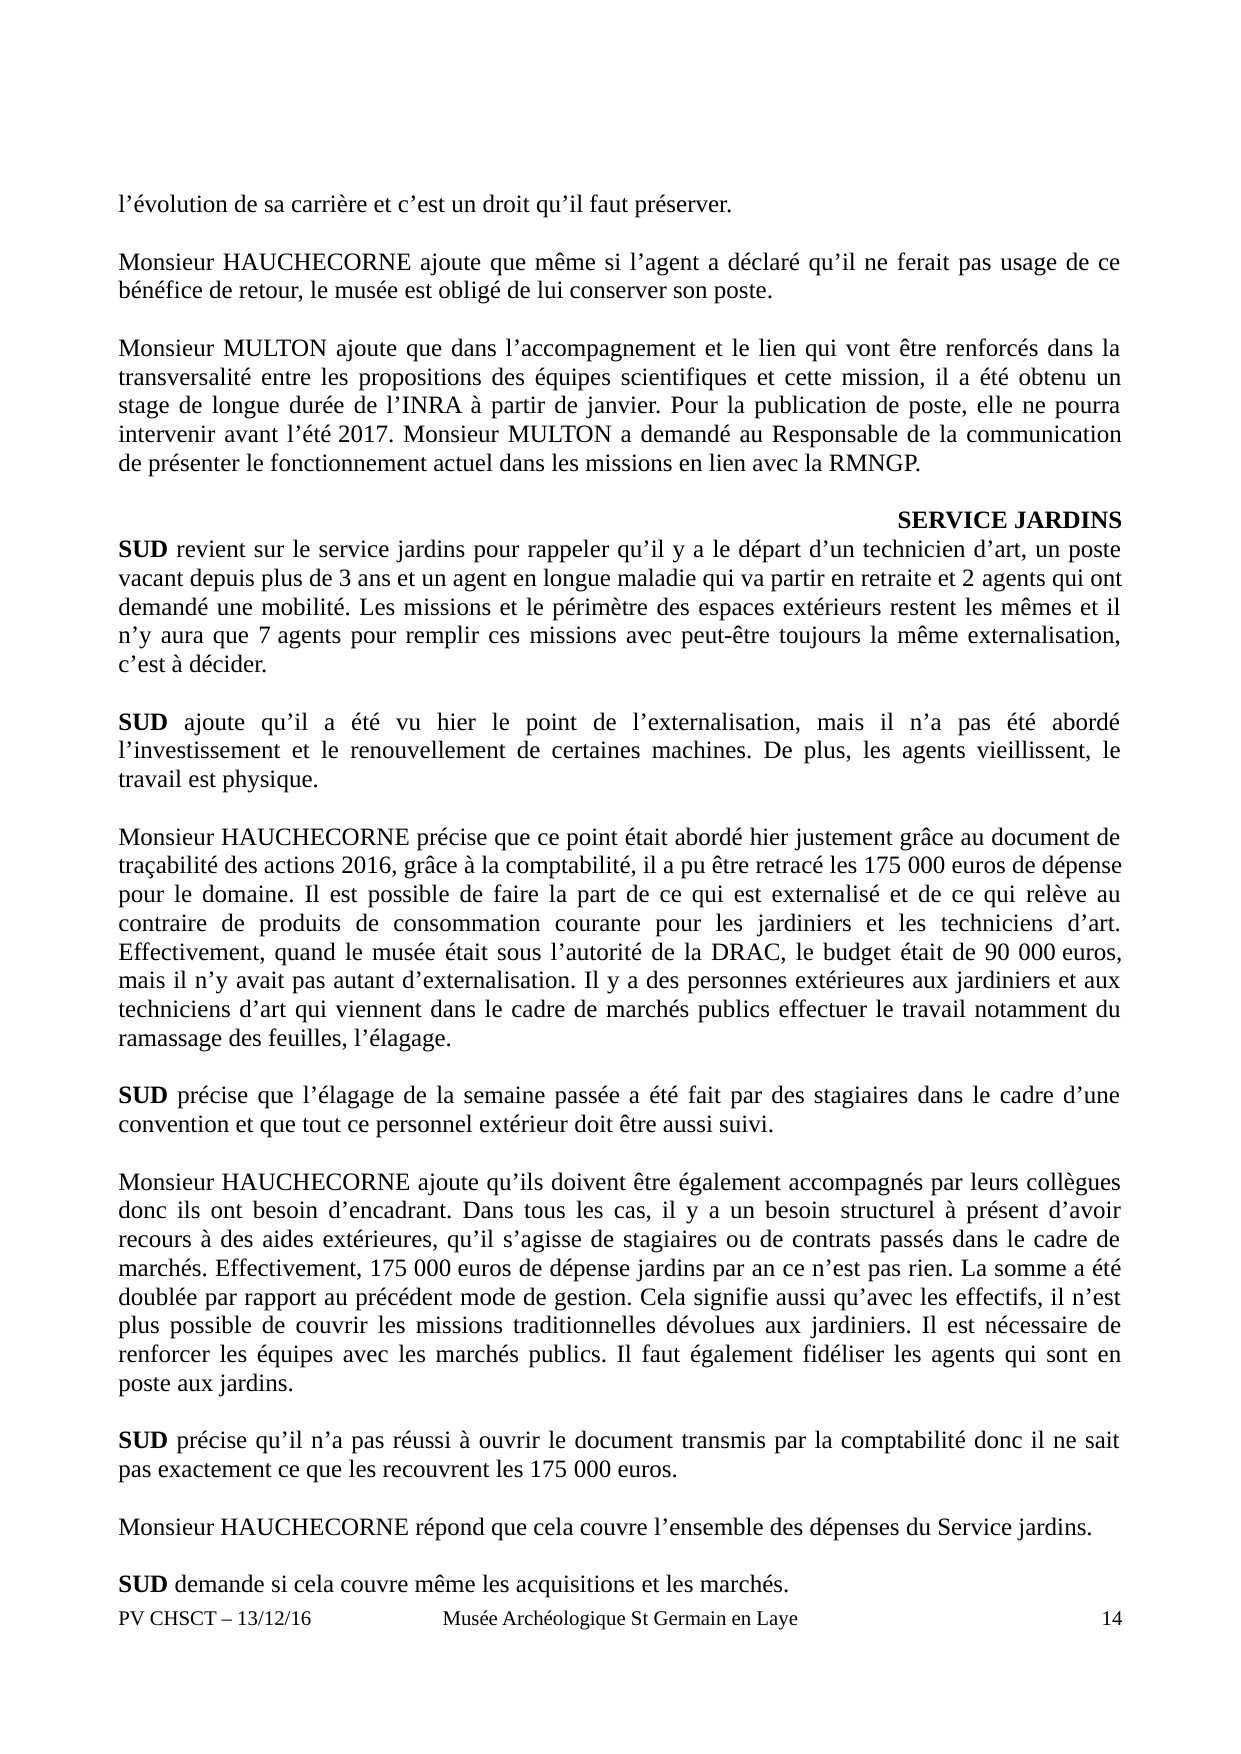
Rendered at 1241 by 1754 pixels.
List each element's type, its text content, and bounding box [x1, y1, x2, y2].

text SUD précise qu’il n’a pas réussi à ouvrir le document transmis par la comptabilité donc il ne sait pas exactement ce que les recouvrent les 175 000 euros. [118, 1425, 1122, 1483]
text SERVICE JARDINS [118, 505, 1122, 534]
text SUD demande si cela couvre même les acquisitions et les marchés. [118, 1569, 1122, 1598]
text Monsieur HAUCHECORNE ajoute qu’ils doivent être également accompagnés par leurs collègues donc ils ont besoin d’encadrant. Dans tous les cas, il y a un besoin structurel à présent d’avoir recours à des aides extérieures, qu’il s’agisse de stagiaires ou de contrats passés dans le cadre de marchés. Effectivement, 175 000 euros de dépense jardins par an ce n’est pas rien. La somme a été doublée par rapport au précédent mode de gestion. Cela signifie aussi qu’avec les effectifs, il n’est plus possible de couvrir les missions traditionnelles dévolues aux jardiniers. Il est nécessaire de renforcer les équipes avec les marchés publics. Il faut également fidéliser les agents qui sont en poste aux jardins. [118, 1167, 1122, 1397]
text Monsieur HAUCHECORNE ajoute que même si l’agent a déclaré qu’il ne ferait pas usage de ce bénéfice de retour, le musée est obligé de lui conserver son poste. [118, 247, 1122, 304]
text Monsieur HAUCHECORNE répond que cela couvre l’ensemble des dépenses du Service jardins. [118, 1512, 1122, 1540]
text SUD revient sur le service jardins pour rappeler qu’il y a le départ d’un technicien d’art, un poste vacant depuis plus de 3 ans et un agent en longue maladie qui va partir en retraite et 2 agents qui ont demandé une mobilité. Les missions et le périmètre des espaces extérieurs restent les mêmes et il n’y aura que 7 agents pour remplir ces missions avec peut-être toujours la même externalisation, c’est à décider. [118, 534, 1122, 678]
text l’évolution de sa carrière et c’est un droit qu’il faut préserver. [118, 189, 1122, 218]
text Monsieur HAUCHECORNE précise que ce point était abordé hier justement grâce au document de traçabilité des actions 2016, grâce à la comptabilité, il a pu être retracé les 175 000 euros de dépense pour le domaine. Il est possible de faire la part de ce qui est externalisé et de ce qui relève au contraire de produits de consommation courante pour les jardiniers et les techniciens d’art. Effectivement, quand le musée était sous l’autorité de la DRAC, le budget était de 90 000 euros, mais il n’y avait pas autant d’externalisation. Il y a des personnes extérieures aux jardiniers et aux techniciens d’art qui viennent dans le cadre de marchés publics effectuer le travail notamment du ramassage des feuilles, l’élagage. [118, 822, 1122, 1052]
text Monsieur MULTON ajoute que dans l’accompagnement et le lien qui vont être renforcés dans la transversalité entre les propositions des équipes scientifiques et cette mission, il a été obtenu un stage de longue durée de l’INRA à partir de janvier. Pour la publication de poste, elle ne pourra intervenir avant l’été 2017. Monsieur MULTON a demandé au Responsable de la communication de présenter le fonctionnement actuel dans les missions en lien avec la RMNGP. [118, 333, 1122, 477]
text SUD précise que l’élagage de la semaine passée a été fait par des stagiaires dans le cadre d’une convention et que tout ce personnel extérieur doit être aussi suivi. [118, 1080, 1122, 1138]
text SUD ajoute qu’il a été vu hier le point de l’externalisation, mais il n’a pas été abordé l’investissement et le renouvellement de certaines machines. De plus, les agents vieillissent, le travail est physique. [118, 707, 1122, 793]
